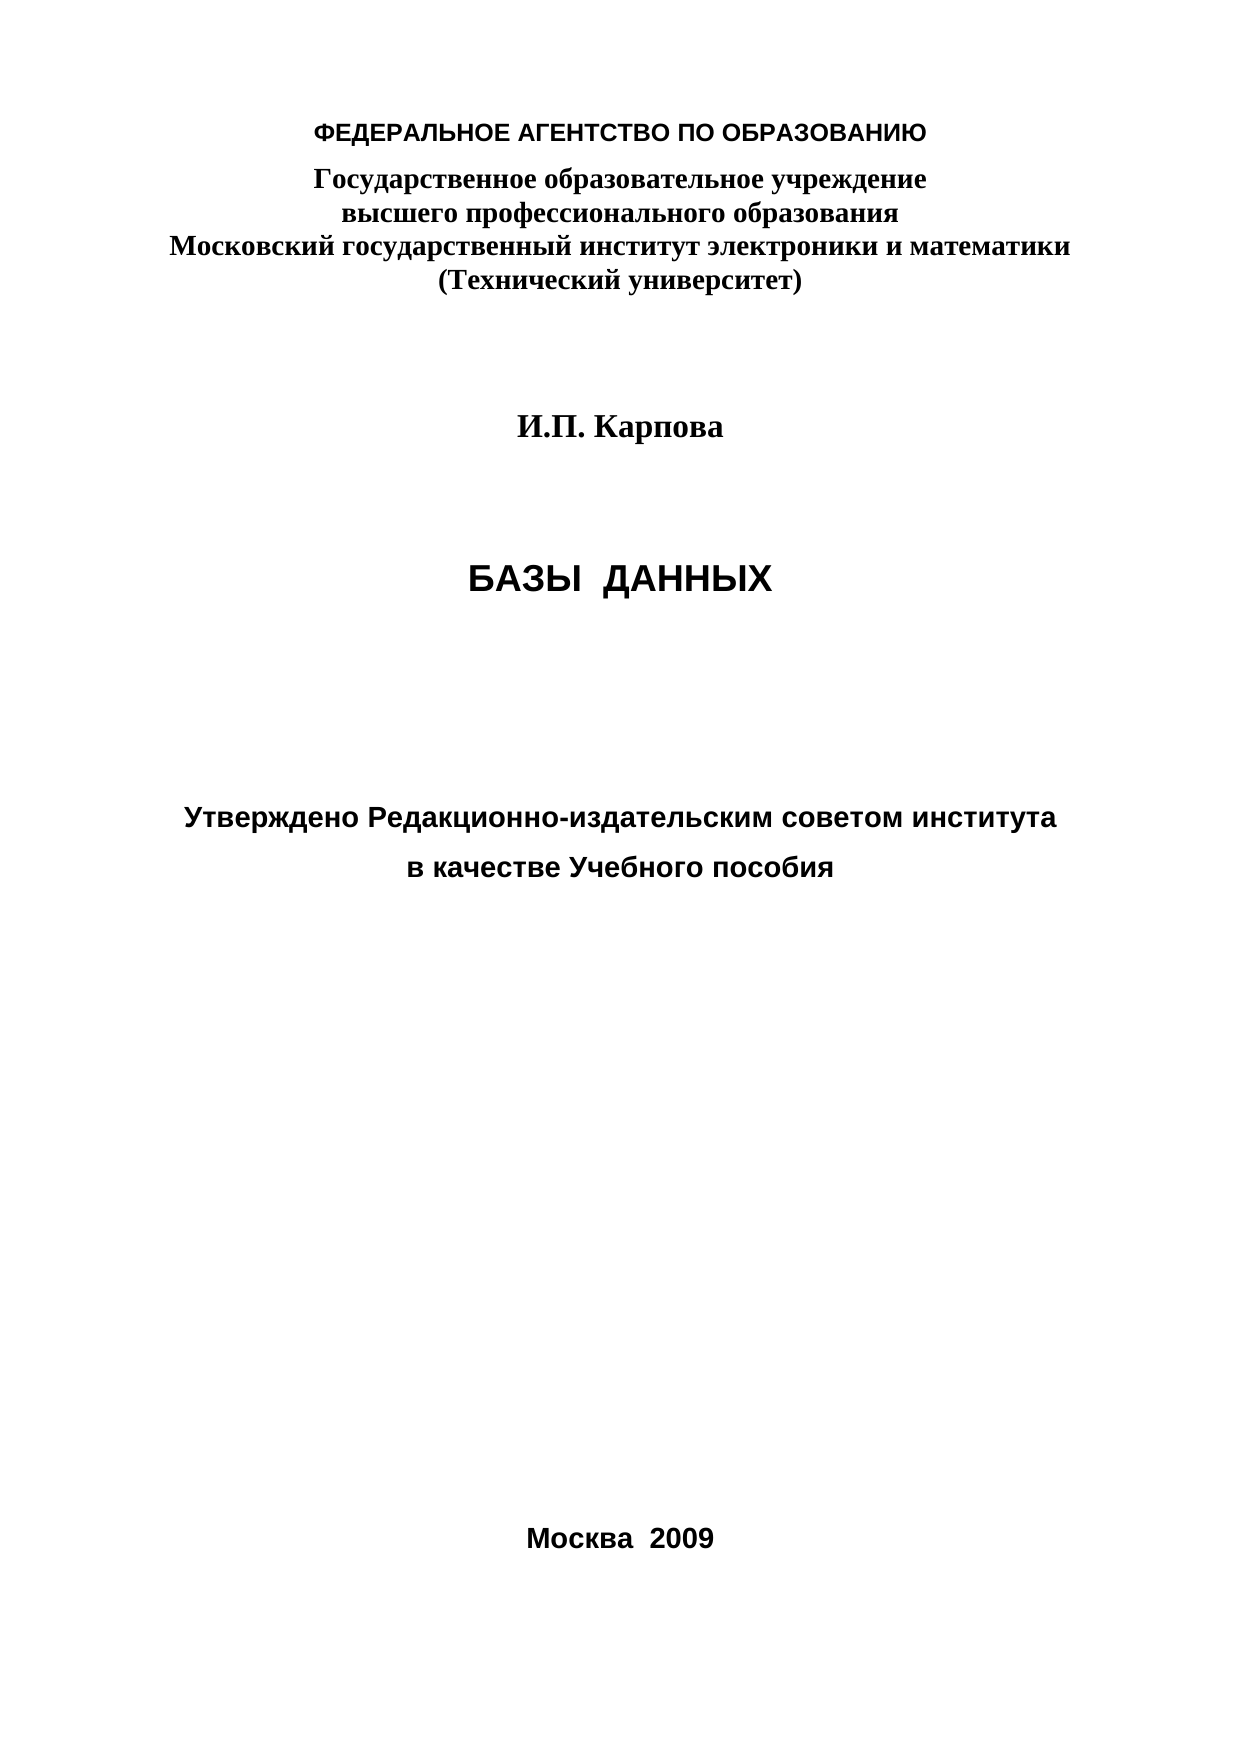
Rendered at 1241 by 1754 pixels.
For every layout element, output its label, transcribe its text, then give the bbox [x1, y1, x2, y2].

text Государственное образовательное учреждение высшего профессионального образования [118, 161, 1122, 228]
text ФЕДЕРАЛЬНОЕ АГЕНТСТВО ПО ОБРАЗОВАНИЮ [118, 118, 1122, 147]
text Утверждено Редакционно-издательским советом института [118, 800, 1122, 834]
text (Технический университет) [118, 262, 1122, 295]
text БАЗЫ ДАННЫХ [118, 556, 1122, 599]
text в качестве Учебного пособия [118, 851, 1122, 884]
text Москва 2009 [118, 1521, 1122, 1555]
text И.П. Карпова [118, 406, 1122, 445]
text Московский государственный институт электроники и математики [118, 228, 1122, 262]
